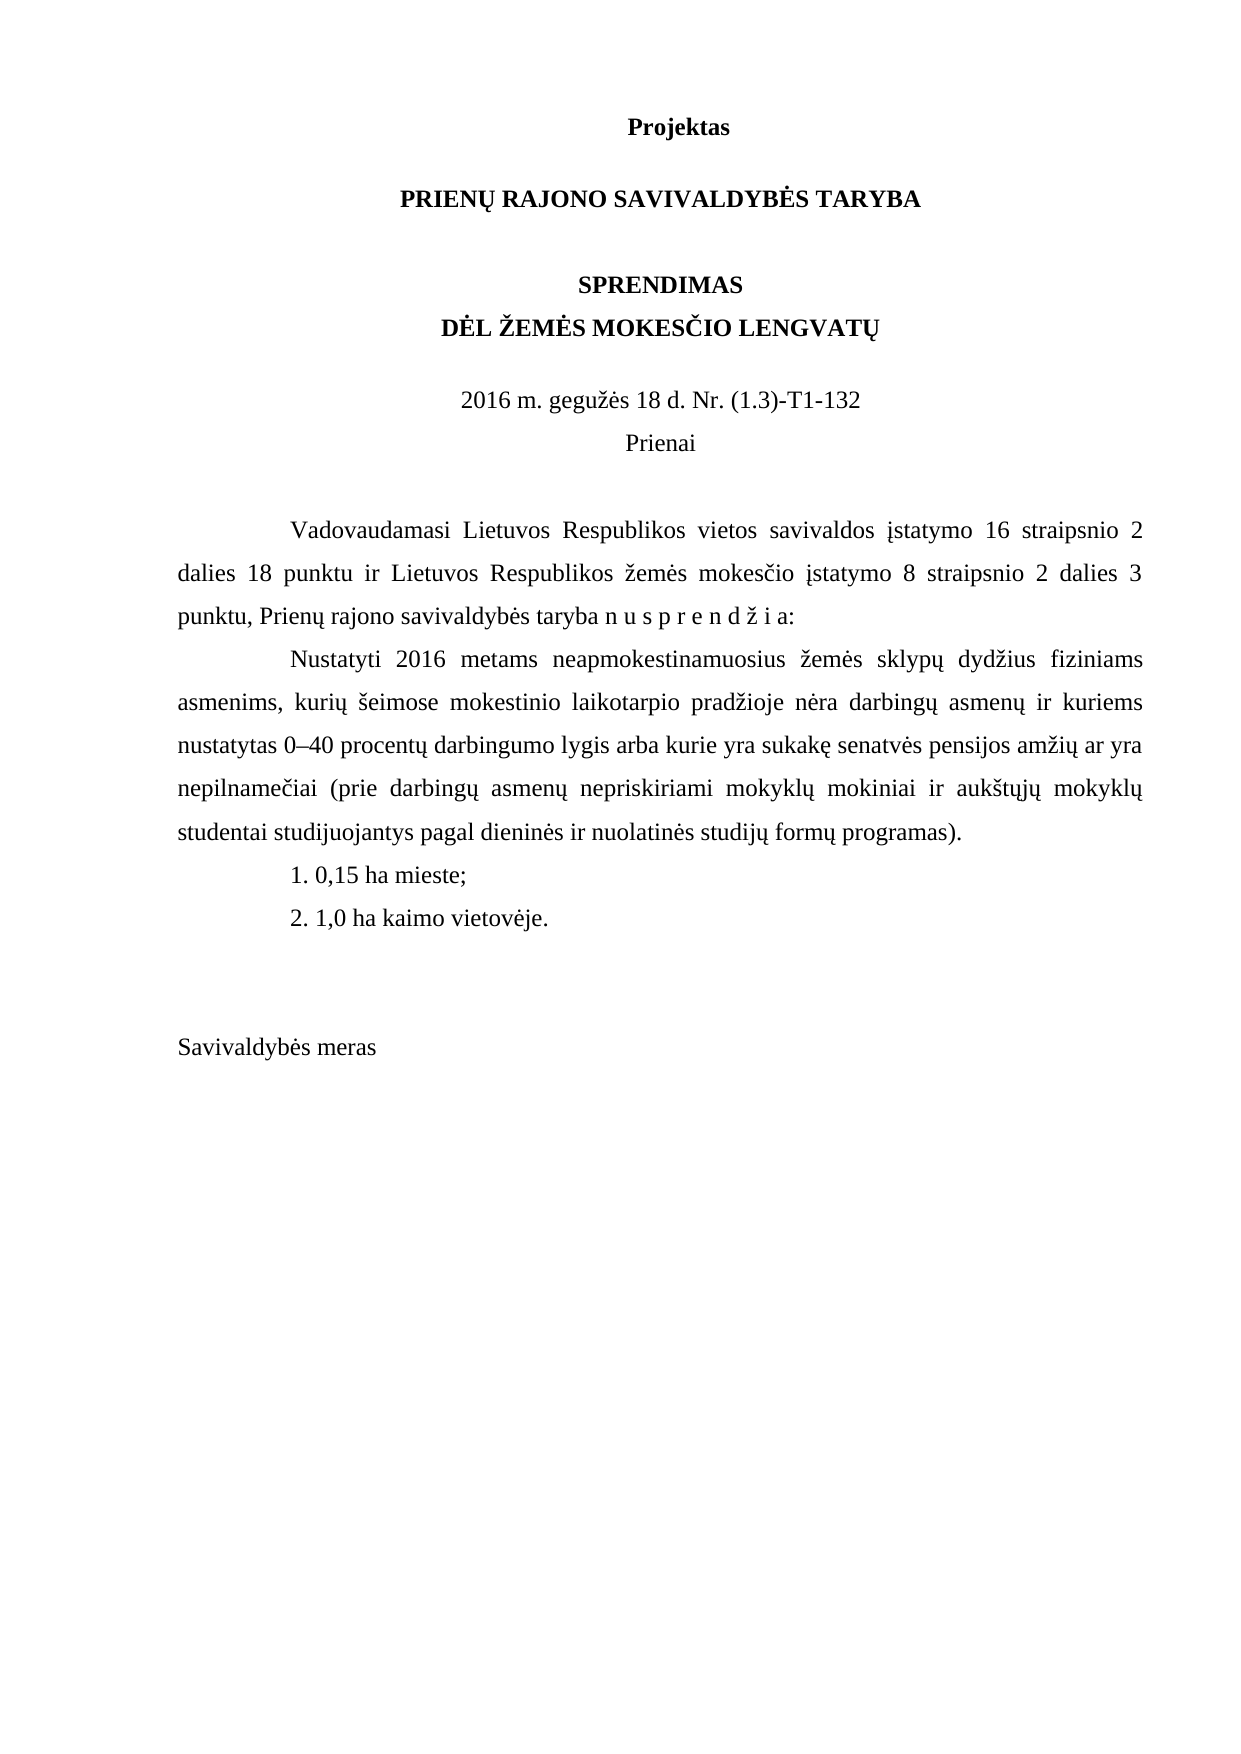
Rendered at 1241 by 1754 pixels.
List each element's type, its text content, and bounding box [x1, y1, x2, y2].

text Nustatyti 2016 metams neapmokestinamuosius žemės sklypų dydžius fiziniams asmenims, kurių šeimose mokestinio laikotarpio pradžioje nėra darbingų asmenų ir kuriems nustatytas 0–40 procentų darbingumo lygis arba kurie yra sukakę senatvės pensijos amžių ar yra nepilnamečiai (prie darbingų asmenų nepriskiriami mokyklų mokiniai ir aukštųjų mokyklų studentai studijuojantys pagal dieninės ir nuolatinės studijų formų programas). [177, 644, 1144, 845]
text Prienai [177, 428, 1144, 457]
text 1. 0,15 ha mieste; [177, 860, 1144, 888]
text 2016 m. gegužės 18 d. Nr. (1.3)-T1-132 [177, 385, 1144, 414]
text Vadovaudamasi Lietuvos Respublikos vietos savivaldos įstatymo 16 straipsnio 2 dalies 18 punktu ir Lietuvos Respublikos žemės mokesčio įstatymo 8 straipsnio 2 dalies 3 punktu, Prienų rajono savivaldybės taryba n u s p r e n d ž i a: [177, 515, 1144, 630]
text SPRENDIMAS [177, 270, 1144, 299]
text Projektas [177, 112, 1144, 141]
text PRIENŲ RAJONO SAVIVALDYBĖS TARYBA [177, 184, 1144, 213]
text DĖL ŽEMĖS MOKESČIO LENGVATŲ [177, 313, 1144, 342]
text Savivaldybės meras [177, 1032, 1144, 1061]
text 2. 1,0 ha kaimo vietovėje. [177, 903, 1144, 932]
